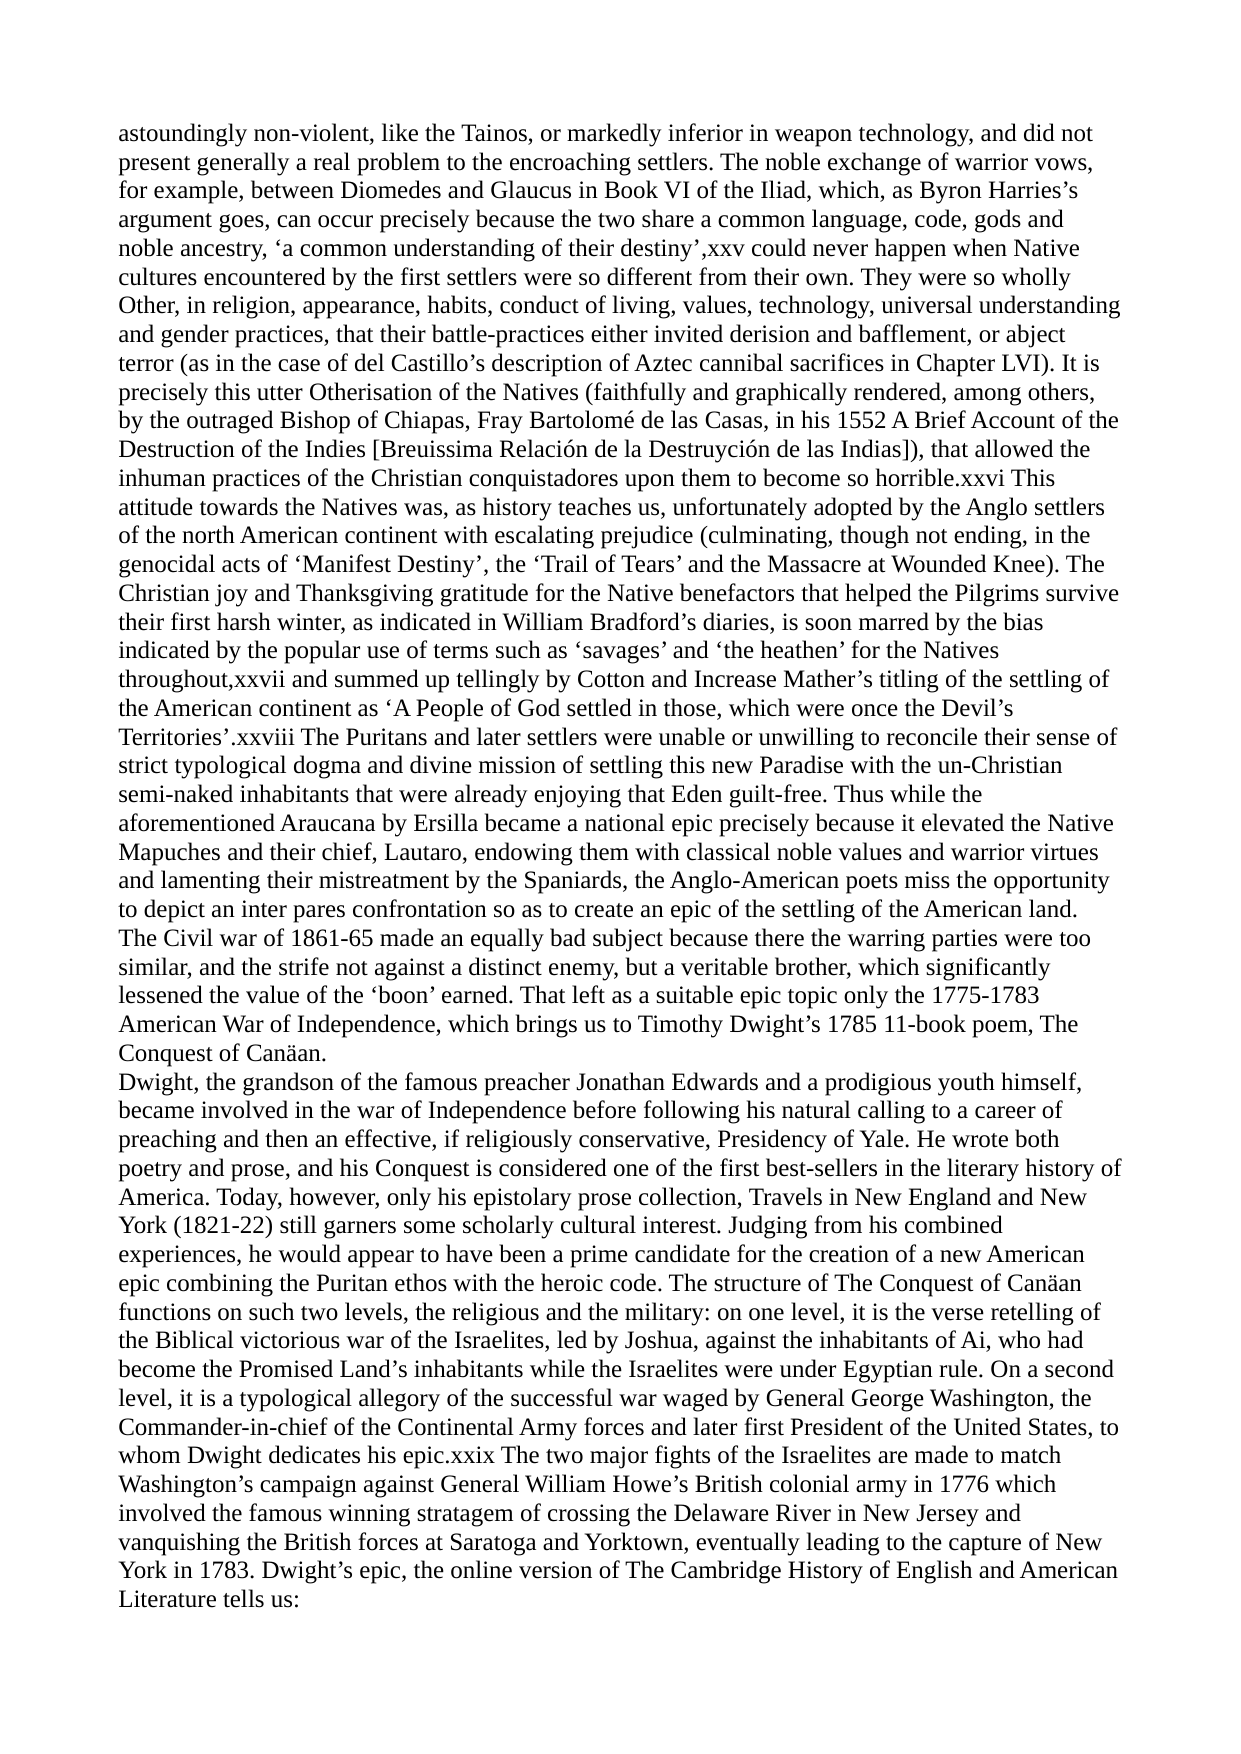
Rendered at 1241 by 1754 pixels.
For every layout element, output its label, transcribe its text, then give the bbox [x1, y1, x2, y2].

text Dwight, the grandson of the famous preacher Jonathan Edwards and a prodigious youth himself, became involved in the war of Independence before following his natural calling to a career of preaching and then an effective, if religiously conservative, Presidency of Yale. He wrote both poetry and prose, and his Conquest is considered one of the first best-sellers in the literary history of America. Today, however, only his epistolary prose collection, Travels in New England and New York (1821-22) still garners some scholarly cultural interest. Judging from his combined experiences, he would appear to have been a prime candidate for the creation of a new American epic combining the Puritan ethos with the heroic code. The structure of The Conquest of Canäan functions on such two levels, the religious and the military: on one level, it is the verse retelling of the Biblical victorious war of the Israelites, led by Joshua, against the inhabitants of Ai, who had become the Promised Land’s inhabitants while the Israelites were under Egyptian rule. On a second level, it is a typological allegory of the successful war waged by General George Washington, the Commander-in-chief of the Continental Army forces and later first President of the United States, to whom Dwight dedicates his epic.xxix The two major fights of the Israelites are made to match Washington’s campaign against General William Howe’s British colonial army in 1776 which involved the famous winning stratagem of crossing the Delaware River in New Jersey and vanquishing the British forces at Saratoga and Yorktown, eventually leading to the capture of New York in 1783. Dwight’s epic, the online version of The Cambridge History of English and American Literature tells us: [118, 1067, 1122, 1613]
text astoundingly non-violent, like the Tainos, or markedly inferior in weapon technology, and did not present generally a real problem to the encroaching settlers. The noble exchange of warrior vows, for example, between Diomedes and Glaucus in Book VI of the Iliad, which, as Byron Harries’s argument goes, can occur precisely because the two share a common language, code, gods and noble ancestry, ‘a common understanding of their destiny’,xxv could never happen when Native cultures encountered by the first settlers were so different from their own. They were so wholly Other, in religion, appearance, habits, conduct of living, values, technology, universal understanding and gender practices, that their battle-practices either invited derision and bafflement, or abject terror (as in the case of del Castillo’s description of Aztec cannibal sacrifices in Chapter LVI). It is precisely this utter Otherisation of the Natives (faithfully and graphically rendered, among others, by the outraged Bishop of Chiapas, Fray Bartolomé de las Casas, in his 1552 A Brief Account of the Destruction of the Indies [Breuissima Relación de la Destruyción de las Indias]), that allowed the inhuman practices of the Christian conquistadores upon them to become so horrible.xxvi This attitude towards the Natives was, as history teaches us, unfortunately adopted by the Anglo settlers of the north American continent with escalating prejudice (culminating, though not ending, in the genocidal acts of ‘Manifest Destiny’, the ‘Trail of Tears’ and the Massacre at Wounded Knee). The Christian joy and Thanksgiving gratitude for the Native benefactors that helped the Pilgrims survive their first harsh winter, as indicated in William Bradford’s diaries, is soon marred by the bias indicated by the popular use of terms such as ‘savages’ and ‘the heathen’ for the Natives throughout,xxvii and summed up tellingly by Cotton and Increase Mather’s titling of the settling of the American continent as ‘A People of God settled in those, which were once the Devil’s Territories’.xxviii The Puritans and later settlers were unable or unwilling to reconcile their sense of strict typological dogma and divine mission of settling this new Paradise with the un-Christian semi-naked inhabitants that were already enjoying that Eden guilt-free. Thus while the aforementioned Araucana by Ersilla became a national epic precisely because it elevated the Native Mapuches and their chief, Lautaro, endowing them with classical noble values and warrior virtues and lamenting their mistreatment by the Spaniards, the Anglo-American poets miss the opportunity to depict an inter pares confrontation so as to create an epic of the settling of the American land. The Civil war of 1861-65 made an equally bad subject because there the warring parties were too similar, and the strife not against a distinct enemy, but a veritable brother, which significantly lessened the value of the ‘boon’ earned. That left as a suitable epic topic only the 1775-1783 American War of Independence, which brings us to Timothy Dwight’s 1785 11-book poem, The Conquest of Canäan. [118, 118, 1122, 1067]
